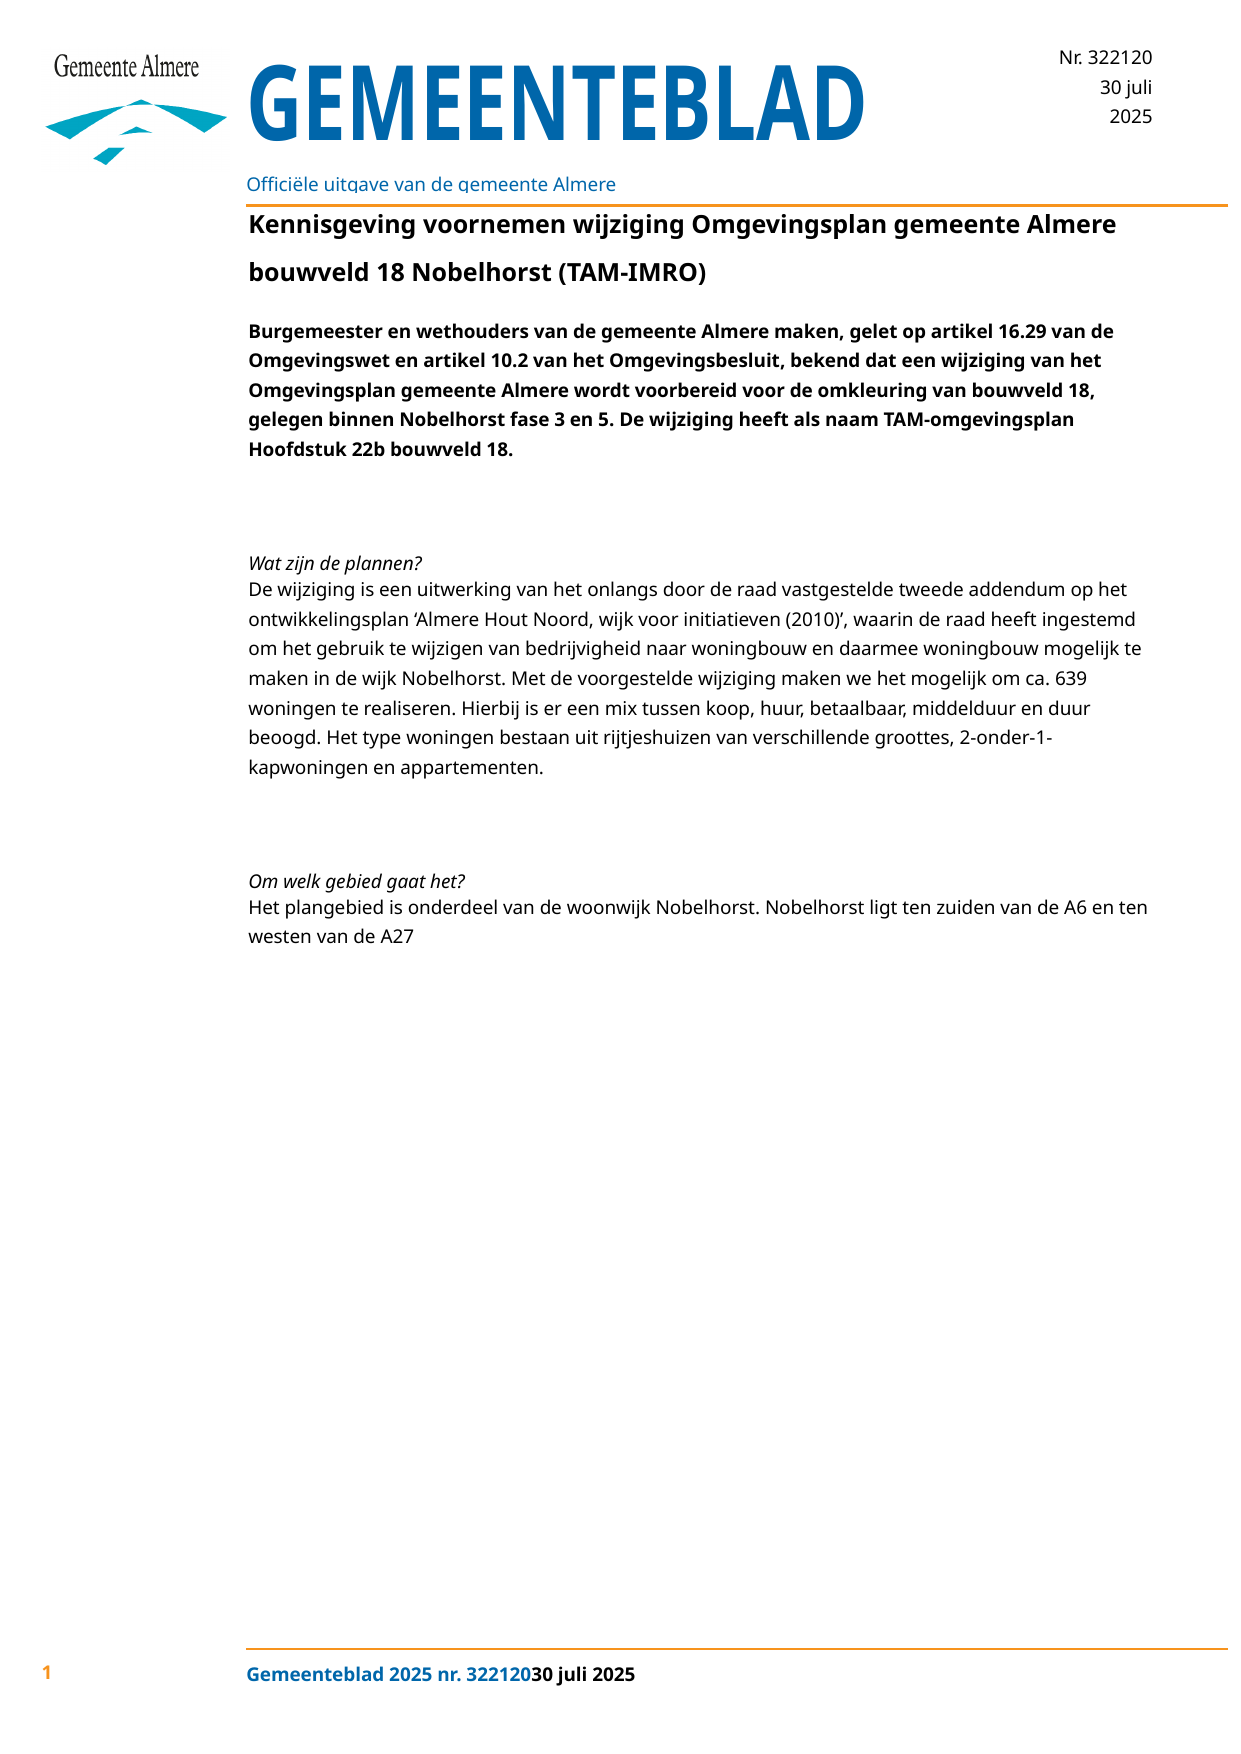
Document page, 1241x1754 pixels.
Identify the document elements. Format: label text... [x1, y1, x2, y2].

text Burgemeester en wethouders van de gemeente Almere maken, gelet op artikel 16.29 van de Omgevingswet en artikel 10.2 van het Omgevingsbesluit, bekend dat een wijziging van het Omgevingsplan gemeente Almere wordt voorbereid voor de omkleuring van bouwveld 18, gelegen binnen Nobelhorst fase 3 en 5. De wijziging heeft als naam TAM-omgevingsplan Hoofdstuk 22b bouwveld 18. [248, 318, 1152, 462]
text Het plangebied is onderdeel van de woonwijk Nobelhorst. Nobelhorst ligt ten zuiden van de A6 en ten westen van de A27 [248, 894, 1152, 949]
text Wat zijn de plannen? [248, 551, 1152, 576]
text Om welk gebied gaat het? [248, 868, 1152, 894]
text De wijziging is een uitwerking van het onlangs door de raad vastgestelde tweede addendum op het ontwikkelingsplan ‘Almere Hout Noord, wijk voor initiatieven (2010)’, waarin de raad heeft ingestemd om het gebruik te wijzigen van bedrijvigheid naar woningbouw en daarmee woningbouw mogelijk te maken in de wijk Nobelhorst. Met de voorgestelde wijziging maken we het mogelijk om ca. 639 woningen te realiseren. Hierbij is er een mix tussen koop, huur, betaalbaar, middelduur en duur beoogd. Het type woningen bestaan uit rijtjeshuizen van verschillende groottes, 2-onder-1- kapwoningen en appartementen. [248, 576, 1152, 779]
text Kennisgeving voornemen wijziging Omgevingsplan gemeente Almere bouwveld 18 Nobelhorst (TAM-IMRO) [248, 207, 1152, 288]
picture [41, 47, 231, 172]
